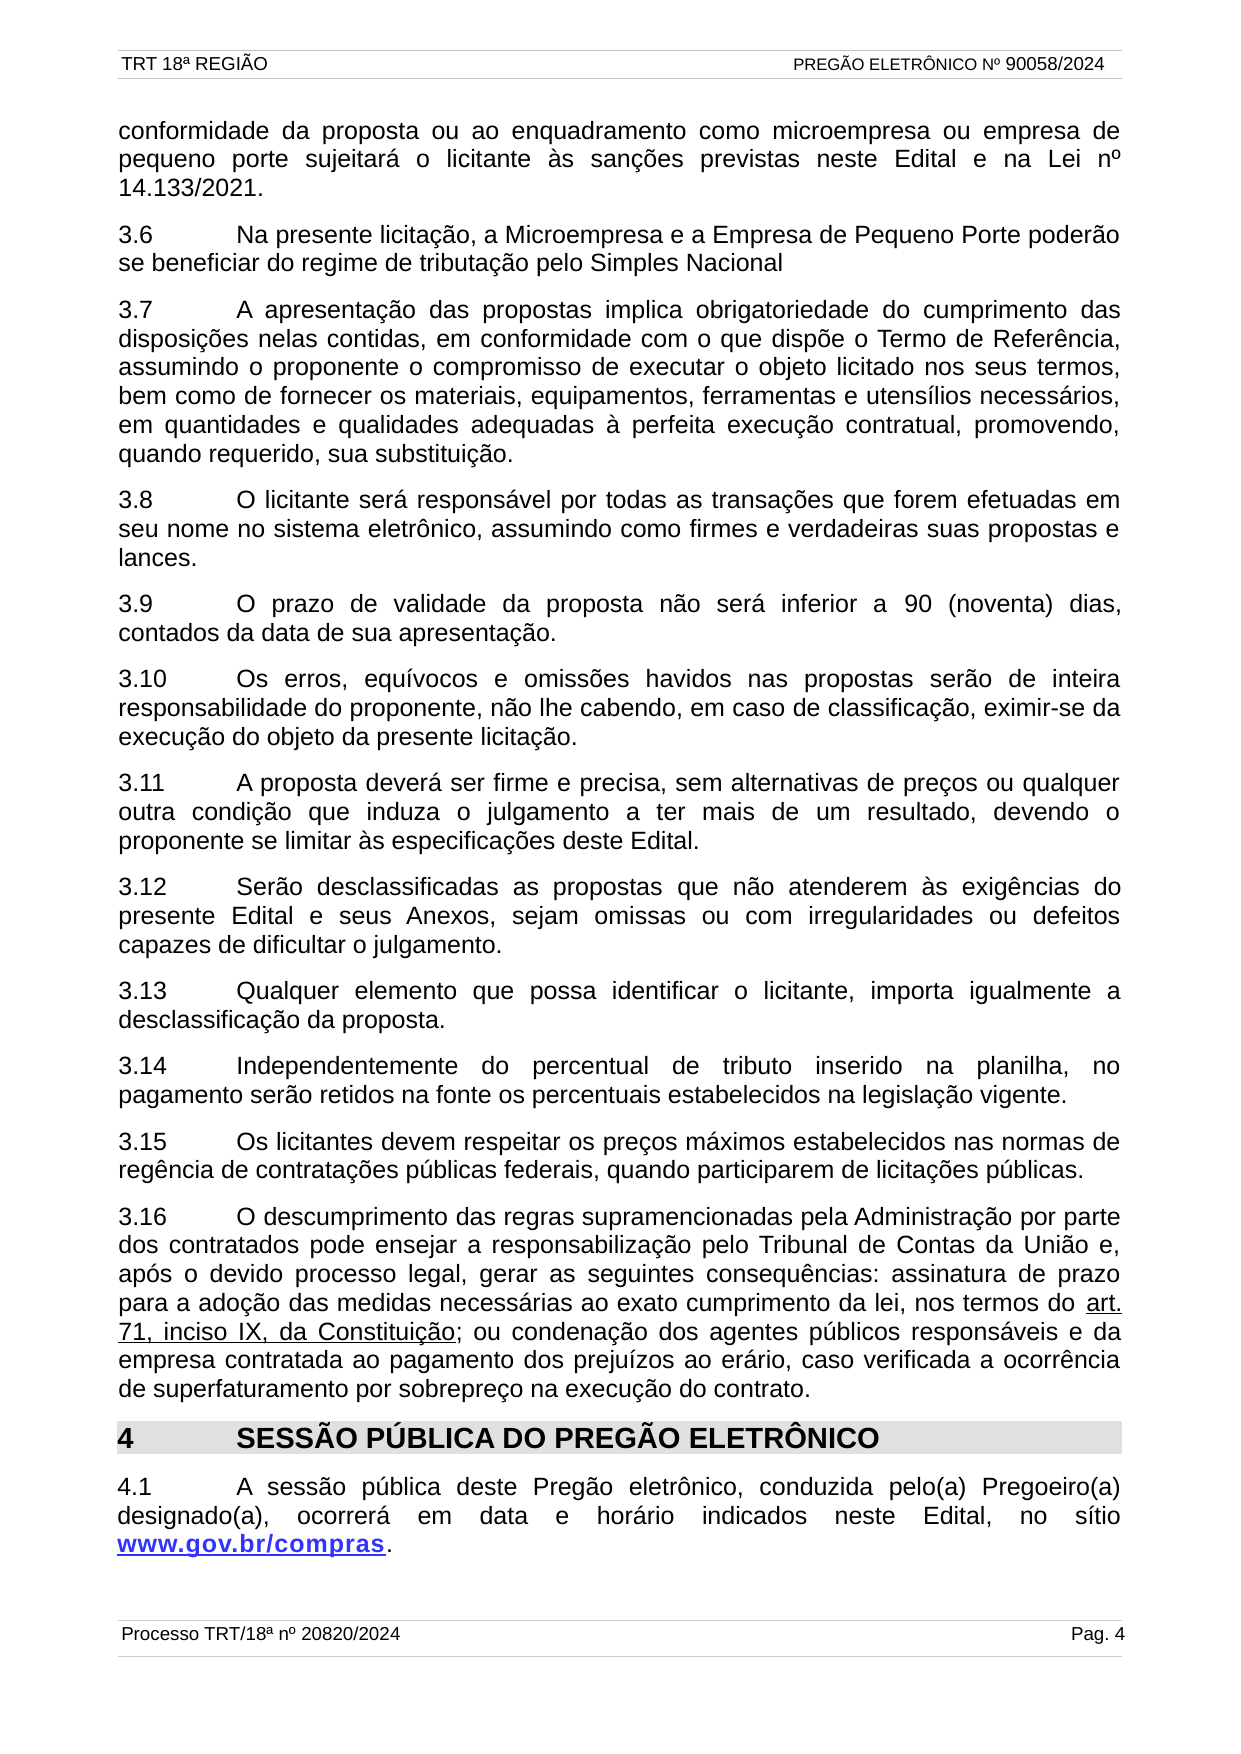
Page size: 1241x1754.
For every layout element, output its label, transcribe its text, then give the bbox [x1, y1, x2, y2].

text 4.1 A sessão pública deste Pregão eletrônico, conduzida pelo(a) Pregoeiro(a) designado(a), ocorrerá em data e horário indicados neste Edital, no sítio www.gov.br/compras. [117, 1472, 1122, 1558]
text 3.10 Os erros, equívocos e omissões havidos nas propostas serão de inteira responsabilidade do proponente, não lhe cabendo, em caso de classificação, eximir-se da execução do objeto da presente licitação. [118, 664, 1122, 750]
text 3.11 A proposta deverá ser firme e precisa, sem alternativas de preços ou qualquer outra condição que induza o julgamento a ter mais de um resultado, devendo o proponente se limitar às especificações deste Edital. [118, 768, 1122, 854]
text 3.9 O prazo de validade da proposta não será inferior a 90 (noventa) dias, contados da data de sua apresentação. [118, 589, 1122, 646]
text 3.14 Independentemente do percentual de tributo inserido na planilha, no pagamento serão retidos na fonte os percentuais estabelecidos na legislação vigente. [118, 1051, 1122, 1109]
text 3.15 Os licitantes devem respeitar os preços máximos estabelecidos nas normas de regência de contratações públicas federais, quando participarem de licitações públicas. [118, 1126, 1122, 1184]
text 3.7 A apresentação das propostas implica obrigatoriedade do cumprimento das disposições nelas contidas, em conformidade com o que dispõe o Termo de Referência, assumindo o proponente o compromisso de executar o objeto licitado nos seus termos, bem como de fornecer os materiais, equipamentos, ferramentas e utensílios necessários, em quantidades e qualidades adequadas à perfeita execução contratual, promovendo, quando requerido, sua substituição. [118, 295, 1122, 467]
text 3.13 Qualquer elemento que possa identificar o licitante, importa igualmente a desclassificação da proposta. [118, 976, 1122, 1033]
text 3.12 Serão desclassificadas as propostas que não atenderem às exigências do presente Edital e seus Anexos, sejam omissas ou com irregularidades ou defeitos capazes de dificultar o julgamento. [118, 872, 1122, 958]
text 3.6 Na presente licitação, a Microempresa e a Empresa de Pequeno Porte poderão se beneficiar do regime de tributação pelo Simples Nacional [118, 219, 1122, 277]
text 4 SESSÃO PÚBLICA DO PREGÃO ELETRÔNICO [117, 1421, 1122, 1454]
text conformidade da proposta ou ao enquadramento como microempresa ou empresa de pequeno porte sujeitará o licitante às sanções previstas neste Edital e na Lei nº 14.133/2021. [118, 116, 1122, 202]
text 3.8 O licitante será responsável por todas as transações que forem efetuadas em seu nome no sistema eletrônico, assumindo como firmes e verdadeiras suas propostas e lances. [118, 485, 1122, 571]
text 3.16 O descumprimento das regras supramencionadas pela Administração por parte dos contratados pode ensejar a responsabilização pelo Tribunal de Contas da União e, após o devido processo legal, gerar as seguintes consequências: assinatura de prazo para a adoção das medidas necessárias ao exato cumprimento da lei, nos termos do art. 71, inciso IX, da Constituição; ou condenação dos agentes públicos responsáveis e da empresa contratada ao pagamento dos prejuízos ao erário, caso verificada a ocorrência de superfaturamento por sobrepreço na execução do contrato. [118, 1202, 1122, 1403]
